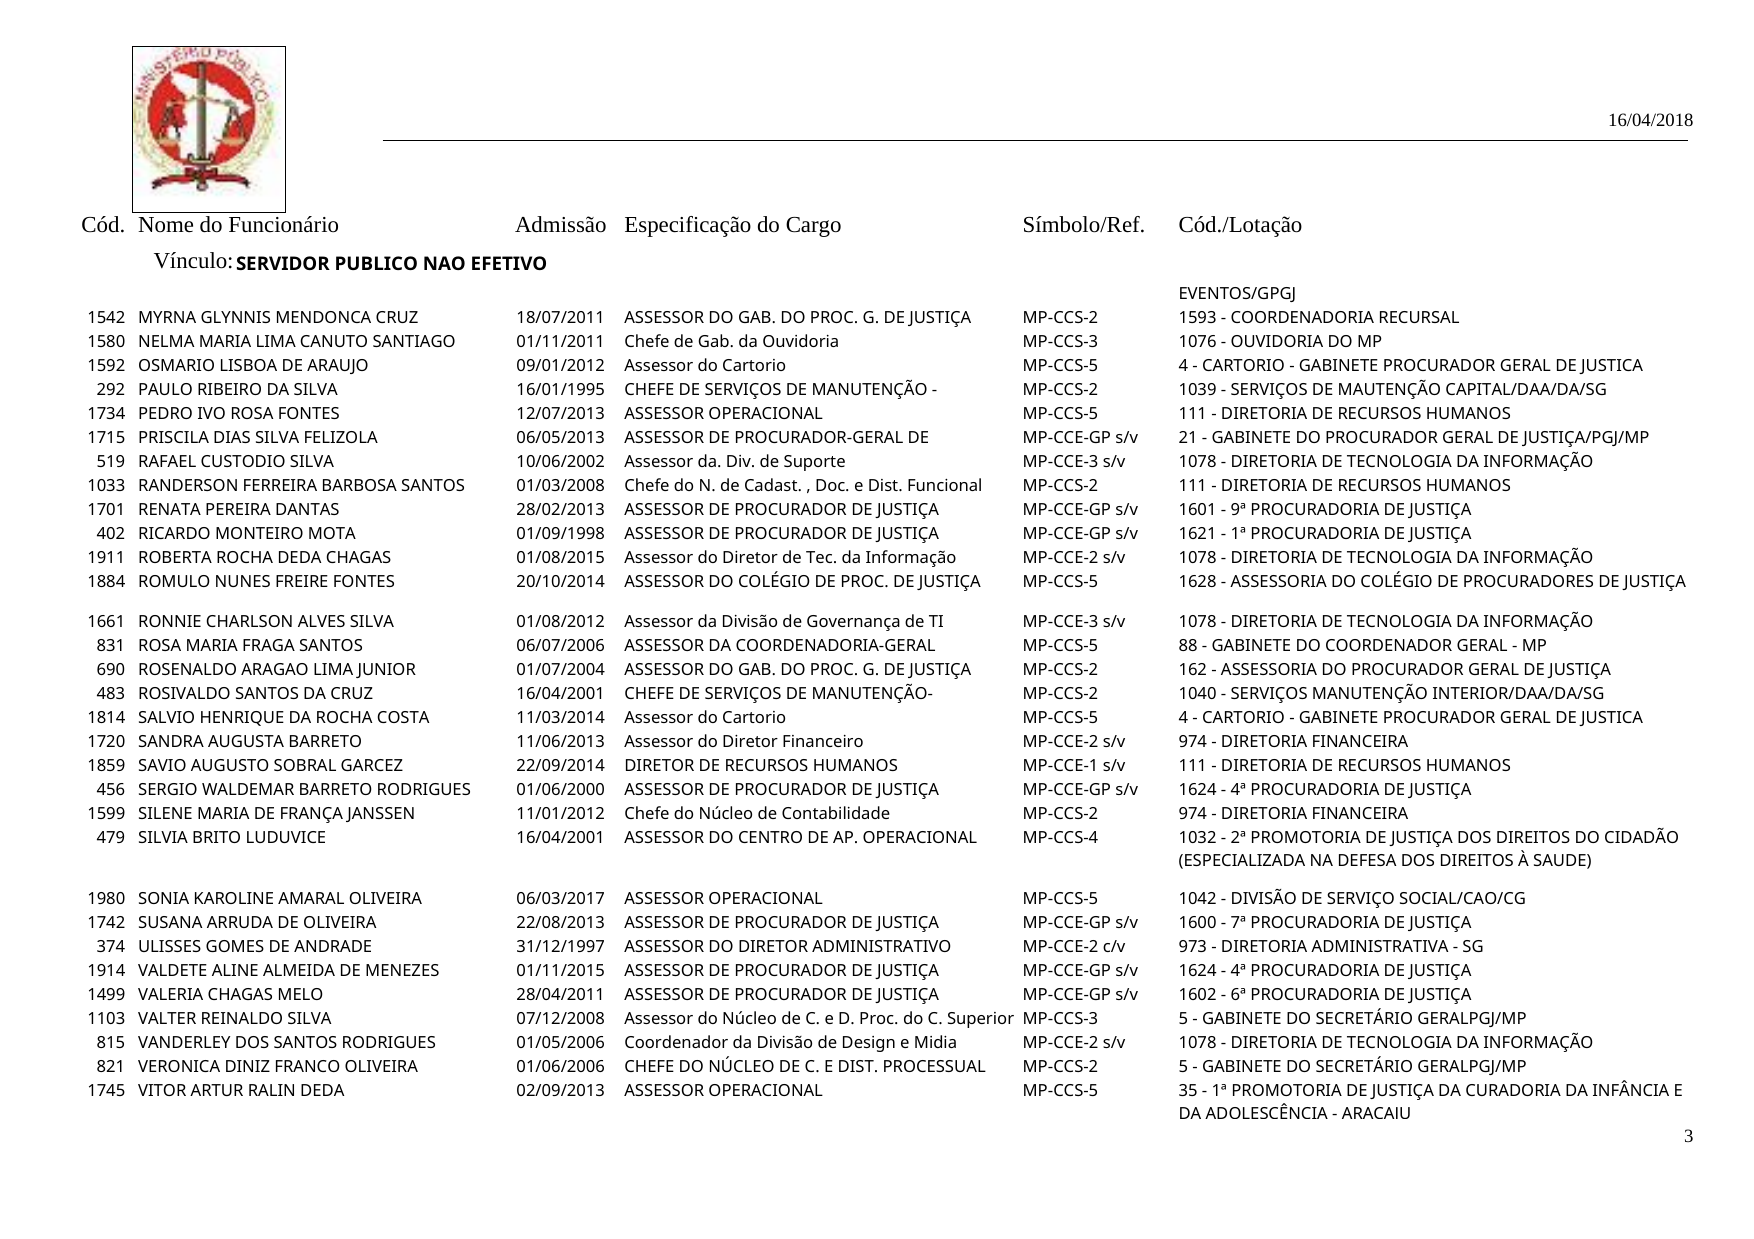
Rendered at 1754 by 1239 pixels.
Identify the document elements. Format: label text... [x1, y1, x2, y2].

table_cell 162 - ASSESSORIA DO PROCURADOR GERAL DE JUSTIÇA [1178, 658, 1696, 682]
table_cell 690 [47, 658, 125, 682]
table_cell Assessor do Cartorio [624, 354, 1022, 378]
table_cell MP-CCE-GP s/v [1023, 959, 1175, 983]
table_cell MYRNA GLYNNIS MENDONCA CRUZ [138, 306, 496, 330]
table_cell [1696, 682, 1753, 706]
table_cell [496, 826, 503, 849]
table_cell 16/04/2001 [503, 826, 618, 849]
table_cell Assessor do Cartorio [624, 706, 1022, 730]
table_cell 02/09/2013 [503, 1079, 618, 1103]
table_cell [618, 402, 624, 426]
table_cell MP-CCS-2 [1023, 306, 1175, 330]
table_cell Assessor da. Div. de Suporte [624, 450, 1022, 474]
table_cell [125, 546, 138, 569]
table_cell [1374, 211, 1753, 244]
table_cell SALVIO HENRIQUE DA ROCHA COSTA [138, 706, 496, 730]
table_cell [0, 378, 47, 402]
table_cell 01/08/2012 [503, 610, 618, 634]
table_cell ASSESSOR DO GAB. DO PROC. G. DE JUSTIÇA [624, 306, 1022, 330]
table_cell [618, 802, 624, 826]
table_cell [125, 498, 138, 522]
table_cell 35 - 1ª PROMOTORIA DE JUSTIÇA DA CURADORIA DA INFÂNCIA E DA ADOLESCÊNCIA - ARACAJU [1178, 1079, 1696, 1119]
table_cell MP-CCS-5 [1023, 402, 1175, 426]
table_cell [125, 1055, 138, 1079]
table_cell [496, 682, 503, 706]
table_cell [0, 306, 47, 330]
table_cell MP-CCE-GP s/v [1023, 522, 1175, 546]
table_cell [0, 911, 47, 935]
table_cell 1720 [47, 730, 125, 754]
table_cell 18/07/2011 [503, 306, 618, 330]
table_cell [0, 706, 47, 730]
table_cell [618, 1055, 624, 1079]
table_cell 06/05/2013 [503, 426, 618, 450]
table_cell [125, 802, 138, 826]
table_cell [125, 911, 138, 935]
table_cell [618, 546, 624, 569]
table_cell Assessor do Diretor de Tec. da Informação [624, 546, 1022, 569]
table_cell [352, 46, 1753, 70]
table_cell [1696, 610, 1753, 634]
table_cell [125, 959, 138, 983]
table_cell 1602 - 6ª PROCURADORIA DE JUSTIÇA [1178, 983, 1696, 1007]
table_cell 28/04/2011 [503, 983, 618, 1007]
table_cell [496, 983, 503, 1007]
table_cell MP-CCS-5 [1023, 1079, 1175, 1103]
table_cell RONNIE CHARLSON ALVES SILVA [138, 610, 496, 634]
table_cell 09/01/2012 [503, 354, 618, 378]
table_cell 22/09/2014 [503, 754, 618, 778]
table_cell [1696, 1007, 1753, 1031]
table_cell [496, 570, 503, 593]
table_cell MP-CCE-GP s/v [1023, 426, 1175, 450]
table_cell [618, 522, 624, 546]
table_cell ASSESSOR OPERACIONAL [624, 887, 1022, 911]
table_cell [496, 1055, 503, 1079]
table_cell [496, 402, 503, 426]
table_cell 01/08/2015 [503, 546, 618, 569]
table_cell [1696, 1103, 1753, 1119]
table_cell 11/03/2014 [503, 706, 618, 730]
table_cell [1696, 634, 1753, 658]
table_cell [496, 634, 503, 658]
table_cell 1076 - OUVIDORIA DO MP [1178, 330, 1696, 354]
table_cell [286, 46, 352, 208]
table_cell 10/06/2002 [503, 450, 618, 474]
table_cell 06/03/2017 [503, 887, 618, 911]
table_cell Chefe de Gab. da Ouvidoria [624, 330, 1022, 354]
table_cell 1628 - ASSESSORIA DO COLÉGIO DE PROCURADORES DE JUSTIÇA [1178, 570, 1696, 610]
table_cell 1599 [47, 802, 125, 826]
table_cell ASSESSOR DE PROCURADOR-GERAL DE [624, 426, 1022, 450]
table_cell VERONICA DINIZ FRANCO OLIVEIRA [138, 1055, 496, 1079]
table_cell [618, 935, 624, 959]
table_cell [618, 474, 624, 498]
table_cell 1103 [47, 1007, 125, 1031]
table_cell SONIA KAROLINE AMARAL OLIVEIRA [138, 887, 496, 911]
table_cell 1914 [47, 959, 125, 983]
table_cell [0, 211, 53, 244]
table_cell [125, 402, 138, 426]
table_cell VALDETE ALINE ALMEIDA DE MENEZES [138, 959, 496, 983]
table_cell [618, 658, 624, 682]
table_cell 1601 - 9ª PROCURADORIA DE JUSTIÇA [1178, 498, 1696, 522]
table_cell [125, 706, 138, 730]
table_cell 01/03/2008 [503, 474, 618, 498]
table_cell ROBERTA ROCHA DEDA CHAGAS [138, 546, 496, 569]
table_cell VALERIA CHAGAS MELO [138, 983, 496, 1007]
table_cell [1696, 426, 1753, 450]
table_cell [0, 250, 135, 279]
table_cell [496, 474, 503, 498]
table_cell [0, 983, 47, 1007]
table_cell CHEFE DO NÚCLEO DE C. E DIST. PROCESSUAL [624, 1055, 1022, 1079]
table_cell [618, 682, 624, 706]
table_cell [496, 887, 503, 911]
table_cell [618, 911, 624, 935]
table_cell [0, 754, 47, 778]
table_cell Cód./Lotação [1178, 211, 1374, 244]
table_cell [496, 610, 503, 634]
table_cell [1696, 354, 1753, 378]
table_cell 111 - DIRETORIA DE RECURSOS HUMANOS [1178, 402, 1696, 426]
table_cell [0, 142, 132, 208]
table_cell [496, 959, 503, 983]
table_cell 16/04/2001 [503, 682, 618, 706]
table_cell [618, 378, 624, 402]
table_cell Chefe do Núcleo de Contabilidade [624, 802, 1022, 826]
table_cell [496, 730, 503, 754]
table_cell [125, 610, 138, 634]
table_cell MP-CCS-5 [1023, 634, 1175, 658]
table_cell MP-CCS-3 [1023, 1007, 1175, 1031]
table_cell 1661 [47, 610, 125, 634]
table_cell RICARDO MONTEIRO MOTA [138, 522, 496, 546]
table_cell [0, 498, 47, 522]
table_cell ASSESSOR DO GAB. DO PROC. G. DE JUSTIÇA [624, 658, 1022, 682]
table_cell [125, 378, 138, 402]
table_cell [125, 1079, 138, 1103]
table_cell [125, 826, 138, 849]
table_cell MP-CCE-GP s/v [1023, 911, 1175, 935]
table_cell ASSESSOR OPERACIONAL [624, 1079, 1022, 1103]
table_cell 1621 - 1ª PROCURADORIA DE JUSTIÇA [1178, 522, 1696, 546]
table_cell [618, 778, 624, 802]
table_cell [1696, 935, 1753, 959]
table_cell VANDERLEY DOS SANTOS RODRIGUES [138, 1031, 496, 1055]
table_cell [0, 70, 132, 109]
table_cell 1624 - 4ª PROCURADORIA DE JUSTIÇA [1178, 778, 1696, 802]
table_cell Símbolo/Ref. [1023, 211, 1175, 244]
table_cell [496, 935, 503, 959]
table_cell MP-CCE-2 s/v [1023, 546, 1175, 569]
table_cell ASSESSOR DO COLÉGIO DE PROC. DE JUSTIÇA [624, 570, 1022, 593]
table_header [0, 0, 1753, 46]
table_cell Assessor do Diretor Financeiro [624, 730, 1022, 754]
table_cell 1078 - DIRETORIA DE TECNOLOGIA DA INFORMAÇÃO [1178, 610, 1696, 634]
table_cell 4 - CARTORIO - GABINETE PROCURADOR GERAL DE JUSTICA [1178, 706, 1696, 730]
table_cell [0, 1007, 47, 1031]
table_cell VITOR ARTUR RALIN DEDA [138, 1079, 496, 1103]
table_cell EVENTOS/GPGJ [1178, 282, 1696, 306]
table_cell [0, 850, 1178, 887]
table_cell 1884 [47, 570, 125, 593]
table_cell [352, 142, 1753, 208]
table_cell 1624 - 4ª PROCURADORIA DE JUSTIÇA [1178, 959, 1696, 983]
table_cell 831 [47, 634, 125, 658]
table_cell MP-CCS-4 [1023, 826, 1175, 849]
table_cell 1039 - SERVIÇOS DE MAUTENÇÃO CAPITAL/DAA/DA/SG [1178, 378, 1696, 402]
table_cell [496, 1007, 503, 1031]
table_cell [618, 706, 624, 730]
table_cell [0, 594, 1178, 610]
table_cell 815 [47, 1031, 125, 1055]
table_cell 1040 - SERVIÇOS MANUTENÇÃO INTERIOR/DAA/DA/SG [1178, 682, 1696, 706]
table_cell [1696, 378, 1753, 402]
table_cell MP-CCE-2 s/v [1023, 1031, 1175, 1055]
table_cell [496, 378, 503, 402]
table_cell [1696, 983, 1753, 1007]
table_cell [1696, 887, 1753, 911]
table_cell ROSIVALDO SANTOS DA CRUZ [138, 682, 496, 706]
table_cell 519 [47, 450, 125, 474]
table_cell ROMULO NUNES FREIRE FONTES [138, 570, 496, 593]
table_cell ASSESSOR DA COORDENADORIA-GERAL [624, 634, 1022, 658]
table_cell PEDRO IVO ROSA FONTES [138, 402, 496, 426]
table_cell 3 [1578, 1125, 1693, 1151]
table_cell MP-CCS-2 [1023, 658, 1175, 682]
table_cell 402 [47, 522, 125, 546]
table_cell DIRETOR DE RECURSOS HUMANOS [624, 754, 1022, 778]
table_cell [0, 450, 47, 474]
table_cell [1693, 109, 1753, 136]
table_cell 1078 - DIRETORIA DE TECNOLOGIA DA INFORMAÇÃO [1178, 1031, 1696, 1055]
table_cell ASSESSOR DE PROCURADOR DE JUSTIÇA [624, 959, 1022, 983]
table_cell SUSANA ARRUDA DE OLIVEIRA [138, 911, 496, 935]
table_cell Assessor da Divisão de Governança de TI [624, 610, 1022, 634]
table_cell 01/06/2006 [503, 1055, 618, 1079]
table_cell [496, 754, 503, 778]
table_cell MP-CCE-3 s/v [1023, 450, 1175, 474]
table_cell MP-CCS-5 [1023, 887, 1175, 911]
table_cell [125, 330, 138, 354]
table_cell [618, 570, 624, 593]
table_cell [496, 306, 503, 330]
table_cell MP-CCE-3 s/v [1023, 610, 1175, 634]
table_cell [125, 730, 138, 754]
table_cell [1693, 1127, 1753, 1151]
table_cell 5 - GABINETE DO SECRETÁRIO GERALPGJ/MP [1178, 1007, 1696, 1031]
table_cell MP-CCE-GP s/v [1023, 778, 1175, 802]
table_cell [0, 935, 47, 959]
table_cell 21 - GABINETE DO PROCURADOR GERAL DE JUSTIÇA/PGJ/MP [1178, 426, 1696, 450]
table_cell [618, 211, 624, 244]
table_cell Chefe do N. de Cadast. , Doc. e Dist. Funcional [624, 474, 1022, 498]
table_cell 1734 [47, 402, 125, 426]
table_cell [125, 211, 138, 244]
table_cell 16/04/2018 [1484, 109, 1693, 136]
table_cell 483 [47, 682, 125, 706]
table_cell [1696, 658, 1753, 682]
table_cell [125, 935, 138, 959]
table_cell [125, 426, 138, 450]
table_cell [1169, 250, 1753, 279]
table_cell [1696, 826, 1753, 849]
table_cell [0, 474, 47, 498]
table_cell [125, 450, 138, 474]
table_cell Coordenador da Divisão de Design e Midia [624, 1031, 1022, 1055]
table_cell [1696, 402, 1753, 426]
table_cell PAULO RIBEIRO DA SILVA [138, 378, 496, 402]
table_cell 11/06/2013 [503, 730, 618, 754]
table_cell [125, 474, 138, 498]
table_cell [496, 778, 503, 802]
table_cell 01/11/2015 [503, 959, 618, 983]
table_cell [0, 109, 132, 136]
table_cell [496, 802, 503, 826]
table_cell 1078 - DIRETORIA DE TECNOLOGIA DA INFORMAÇÃO [1178, 546, 1696, 569]
table_cell [0, 1119, 1753, 1125]
table_cell [0, 570, 47, 593]
table_cell [0, 402, 47, 426]
table_cell [125, 634, 138, 658]
table_cell ASSESSOR DE PROCURADOR DE JUSTIÇA [624, 778, 1022, 802]
table_cell 111 - DIRETORIA DE RECURSOS HUMANOS [1178, 754, 1696, 778]
table_cell [496, 354, 503, 378]
table_cell 456 [47, 778, 125, 802]
table_cell [0, 1055, 47, 1079]
table_cell [618, 450, 624, 474]
table_cell 1980 [47, 887, 125, 911]
table_cell [0, 330, 47, 354]
table_cell 1042 - DIVISÃO DE SERVIÇO SOCIAL/CAO/CG [1178, 887, 1696, 911]
table_cell [0, 887, 47, 911]
table_cell [125, 887, 138, 911]
table_cell MP-CCE-2 s/v [1023, 730, 1175, 754]
table_cell [0, 826, 47, 849]
table_cell 01/09/1998 [503, 522, 618, 546]
table_cell CHEFE DE SERVIÇOS DE MANUTENÇÃO- [624, 682, 1022, 706]
table_cell NELMA MARIA LIMA CANUTO SANTIAGO [138, 330, 496, 354]
table_cell [385, 211, 503, 244]
table_cell 1911 [47, 546, 125, 569]
table_cell 16/01/1995 [503, 378, 618, 402]
table_cell [618, 354, 624, 378]
table_cell [0, 634, 47, 658]
table_cell 06/07/2006 [503, 634, 618, 658]
table_cell 1580 [47, 330, 125, 354]
table_cell [125, 658, 138, 682]
table_cell [496, 658, 503, 682]
table_cell [1696, 911, 1753, 935]
table_cell [618, 730, 624, 754]
table_cell [125, 754, 138, 778]
table_cell 88 - GABINETE DO COORDENADOR GERAL - MP [1178, 634, 1696, 658]
table_cell [618, 610, 624, 634]
table_cell 973 - DIRETORIA ADMINISTRATIVA - SG [1178, 935, 1696, 959]
table_cell 1592 [47, 354, 125, 378]
table_cell 1742 [47, 911, 125, 935]
table_cell 1593 - COORDENADORIA RECURSAL [1178, 306, 1696, 330]
table_cell ROSA MARIA FRAGA SANTOS [138, 634, 496, 658]
table_cell [0, 1127, 1578, 1151]
table_cell 111 - DIRETORIA DE RECURSOS HUMANOS [1178, 474, 1696, 498]
table_cell [125, 306, 138, 330]
table_cell [1696, 474, 1753, 498]
table_cell [618, 634, 624, 658]
table_cell 31/12/1997 [503, 935, 618, 959]
table_cell RENATA PEREIRA DANTAS [138, 498, 496, 522]
table_cell [125, 570, 138, 593]
table_cell [125, 778, 138, 802]
table_cell [1696, 802, 1753, 826]
table_cell [1696, 778, 1753, 802]
table_cell [0, 426, 47, 450]
table_cell SILENE MARIA DE FRANÇA JANSSEN [138, 802, 496, 826]
table_cell [1696, 330, 1753, 354]
table_cell 1745 [47, 1079, 125, 1103]
table_cell 07/12/2008 [503, 1007, 618, 1031]
table_cell ASSESSOR DO DIRETOR ADMINISTRATIVO [624, 935, 1022, 959]
table_cell ASSESSOR DE PROCURADOR DE JUSTIÇA [624, 983, 1022, 1007]
table_cell [352, 109, 1484, 136]
table_cell [618, 1007, 624, 1031]
table_cell RAFAEL CUSTODIO SILVA [138, 450, 496, 474]
table_cell [0, 354, 47, 378]
table_cell 292 [47, 378, 125, 402]
table_cell MP-CCS-2 [1023, 802, 1175, 826]
table_cell [0, 778, 47, 802]
table_cell [125, 682, 138, 706]
table_cell SERGIO WALDEMAR BARRETO RODRIGUES [138, 778, 496, 802]
table_cell 821 [47, 1055, 125, 1079]
table_cell Nome do Funcionário [138, 211, 385, 244]
table_cell 1078 - DIRETORIA DE TECNOLOGIA DA INFORMAÇÃO [1178, 450, 1696, 474]
table_cell [0, 1079, 47, 1103]
table_cell [0, 546, 47, 569]
table_cell 1859 [47, 754, 125, 778]
table_cell [125, 354, 138, 378]
table_cell Admissão [503, 211, 618, 244]
table_cell [0, 682, 47, 706]
table_cell [125, 983, 138, 1007]
table_cell 974 - DIRETORIA FINANCEIRA [1178, 730, 1696, 754]
table_cell ASSESSOR DO CENTRO DE AP. OPERACIONAL [624, 826, 1022, 849]
table_cell 01/05/2006 [503, 1031, 618, 1055]
table_cell [496, 522, 503, 546]
table_cell MP-CCE-GP s/v [1023, 498, 1175, 522]
table_cell [618, 306, 624, 330]
table_cell SERVIDOR PUBLICO NAO EFETIVO [236, 250, 1169, 282]
table_cell [1696, 730, 1753, 754]
table_cell [496, 1031, 503, 1055]
table_cell VALTER REINALDO SILVA [138, 1007, 496, 1031]
table_cell MP-CCE-GP s/v [1023, 983, 1175, 1007]
table_cell OSMARIO LISBOA DE ARAUJO [138, 354, 496, 378]
table_cell [618, 330, 624, 354]
table_cell RANDERSON FERREIRA BARBOSA SANTOS [138, 474, 496, 498]
table_cell 4 - CARTORIO - GABINETE PROCURADOR GERAL DE JUSTICA [1178, 354, 1696, 378]
table_cell MP-CCS-5 [1023, 706, 1175, 730]
table_cell [1696, 282, 1753, 306]
table_cell [1696, 522, 1753, 546]
table_cell [618, 1079, 624, 1103]
table_cell 1600 - 7ª PROCURADORIA DE JUSTIÇA [1178, 911, 1696, 935]
table_cell [1696, 546, 1753, 569]
table_cell [1696, 1055, 1753, 1079]
table_cell [618, 754, 624, 778]
table_cell [0, 959, 47, 983]
table_cell 1814 [47, 706, 125, 730]
table_cell [618, 498, 624, 522]
table_cell [0, 730, 47, 754]
table_cell [125, 1031, 138, 1055]
table_cell 01/11/2011 [503, 330, 618, 354]
table_cell MP-CCS-5 [1023, 354, 1175, 378]
table_cell [496, 426, 503, 450]
table_cell [496, 1079, 503, 1103]
table_cell MP-CCS-5 [1023, 570, 1175, 593]
table_cell [618, 983, 624, 1007]
table_cell [496, 450, 503, 474]
table_cell ASSESSOR DE PROCURADOR DE JUSTIÇA [624, 911, 1022, 935]
table_cell [1696, 706, 1753, 730]
table_cell [1696, 1079, 1753, 1103]
table_cell Especificação do Cargo [624, 211, 907, 244]
table_cell [0, 802, 47, 826]
table_cell [907, 211, 1022, 244]
table_cell [0, 522, 47, 546]
table_cell 11/01/2012 [503, 802, 618, 826]
table_cell 479 [47, 826, 125, 849]
table_cell SILVIA BRITO LUDUVICE [138, 826, 496, 849]
table_cell MP-CCS-2 [1023, 474, 1175, 498]
table_cell MP-CCS-2 [1023, 682, 1175, 706]
table_cell [1696, 498, 1753, 522]
table_cell 01/07/2004 [503, 658, 618, 682]
table_cell Cód. [53, 211, 125, 244]
table_cell CHEFE DE SERVIÇOS DE MANUTENÇÃO - [624, 378, 1022, 402]
table_cell MP-CCE-2 c/v [1023, 935, 1175, 959]
table_cell 5 - GABINETE DO SECRETÁRIO GERALPGJ/MP [1178, 1055, 1696, 1079]
table_cell ASSESSOR DE PROCURADOR DE JUSTIÇA [624, 498, 1022, 522]
table_cell MP-CCS-2 [1023, 1055, 1175, 1079]
table_cell [618, 1031, 624, 1055]
table_cell [496, 330, 503, 354]
table_cell [1696, 570, 1753, 593]
table_cell [1696, 850, 1753, 887]
table_cell [1696, 450, 1753, 474]
table_cell 974 - DIRETORIA FINANCEIRA [1178, 802, 1696, 826]
table_cell PRISCILA DIAS SILVA FELIZOLA [138, 426, 496, 450]
table_cell [0, 46, 132, 70]
table_cell [0, 610, 47, 634]
table_cell MP-CCE-1 s/v [1023, 754, 1175, 778]
table_cell [0, 282, 1178, 306]
table_cell [352, 70, 1753, 109]
table_cell [618, 826, 624, 849]
table_cell ROSENALDO ARAGAO LIMA JUNIOR [138, 658, 496, 682]
table_cell [0, 658, 47, 682]
table_cell [0, 1103, 1178, 1119]
table_cell 1499 [47, 983, 125, 1007]
table_cell [496, 911, 503, 935]
table_cell [496, 546, 503, 569]
table_cell [496, 498, 503, 522]
table_cell 20/10/2014 [503, 570, 618, 593]
table_cell 1032 - 2ª PROMOTORIA DE JUSTIÇA DOS DIREITOS DO CIDADÃO (ESPECIALIZADA NA DEFESA DOS DIREITOS À SAUDE) [1178, 826, 1696, 887]
table_cell [1696, 306, 1753, 330]
table_cell [618, 426, 624, 450]
table_cell [1696, 1031, 1753, 1055]
table_cell [125, 1007, 138, 1031]
table_cell ULISSES GOMES DE ANDRADE [138, 935, 496, 959]
table_header Vínculo: [135, 248, 233, 280]
table_cell 1701 [47, 498, 125, 522]
table_cell [496, 706, 503, 730]
table_cell [1696, 959, 1753, 983]
table_cell MP-CCS-2 [1023, 378, 1175, 402]
table_cell 28/02/2013 [503, 498, 618, 522]
table_cell [618, 959, 624, 983]
table_cell [0, 1031, 47, 1055]
table_cell 1542 [47, 306, 125, 330]
table_cell MP-CCS-3 [1023, 330, 1175, 354]
table_cell ASSESSOR OPERACIONAL [624, 402, 1022, 426]
table_cell [618, 887, 624, 911]
table_cell [1696, 594, 1753, 610]
table_cell 374 [47, 935, 125, 959]
table_cell SANDRA AUGUSTA BARRETO [138, 730, 496, 754]
table_cell 1715 [47, 426, 125, 450]
table_cell 01/06/2000 [503, 778, 618, 802]
table_cell SAVIO AUGUSTO SOBRAL GARCEZ [138, 754, 496, 778]
table_cell [1696, 754, 1753, 778]
table_cell [125, 522, 138, 546]
table_cell 12/07/2013 [503, 402, 618, 426]
table_cell 22/08/2013 [503, 911, 618, 935]
table_cell ASSESSOR DE PROCURADOR DE JUSTIÇA [624, 522, 1022, 546]
table_cell 1033 [47, 474, 125, 498]
table_cell Assessor do Núcleo de C. e D. Proc. do C. Superior [624, 1007, 1022, 1031]
